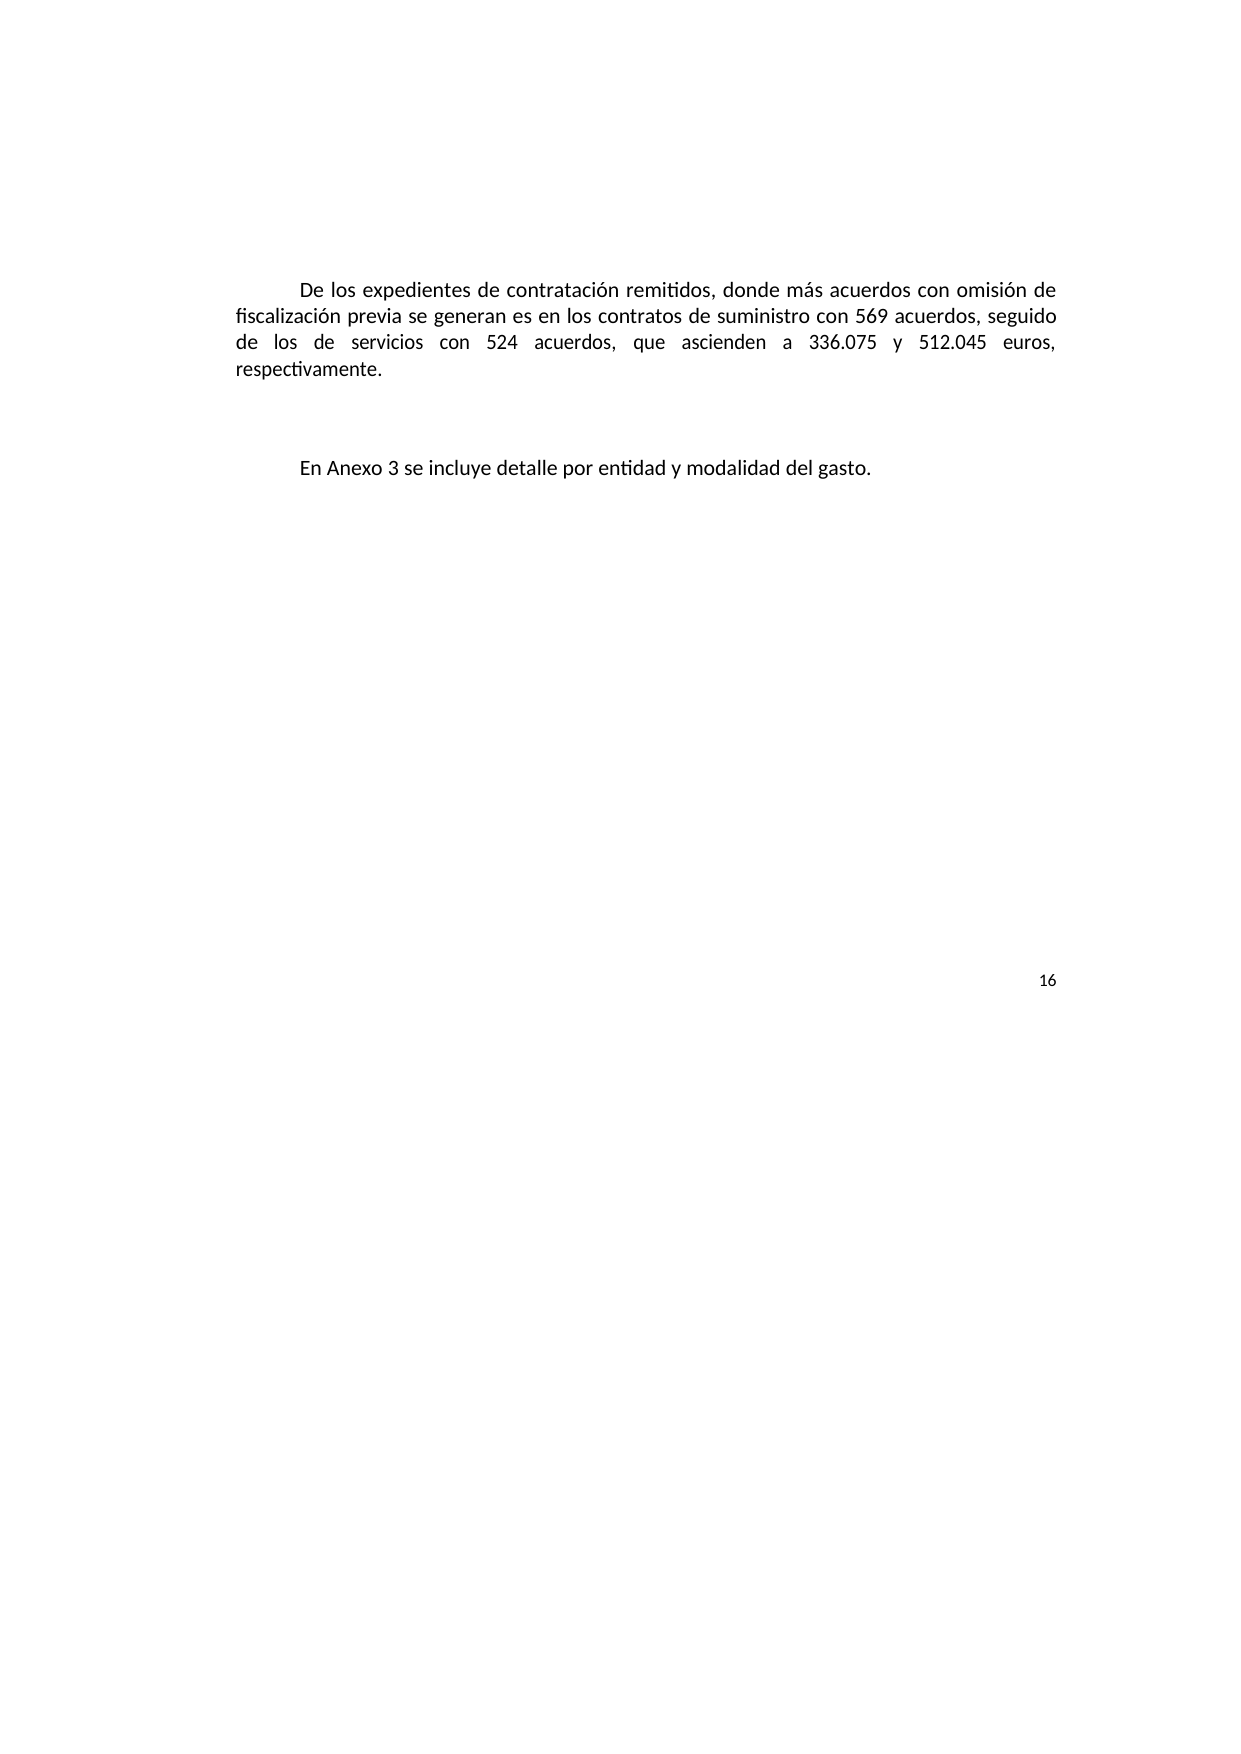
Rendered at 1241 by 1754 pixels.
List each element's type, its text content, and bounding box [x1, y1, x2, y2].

text En Anexo 3 se incluye detalle por entidad y modalidad del gasto. [299, 454, 1211, 480]
text 16 [29, 969, 1056, 991]
text De los expedientes de contratación remitidos, donde más acuerdos con omisión de fiscalización previa se generan es en los contratos de suministro con 569 acuerdos, seguido de los de servicios con 524 acuerdos, que ascienden a 336.075 y 512.045 euros, respectivamente. [236, 276, 1057, 381]
